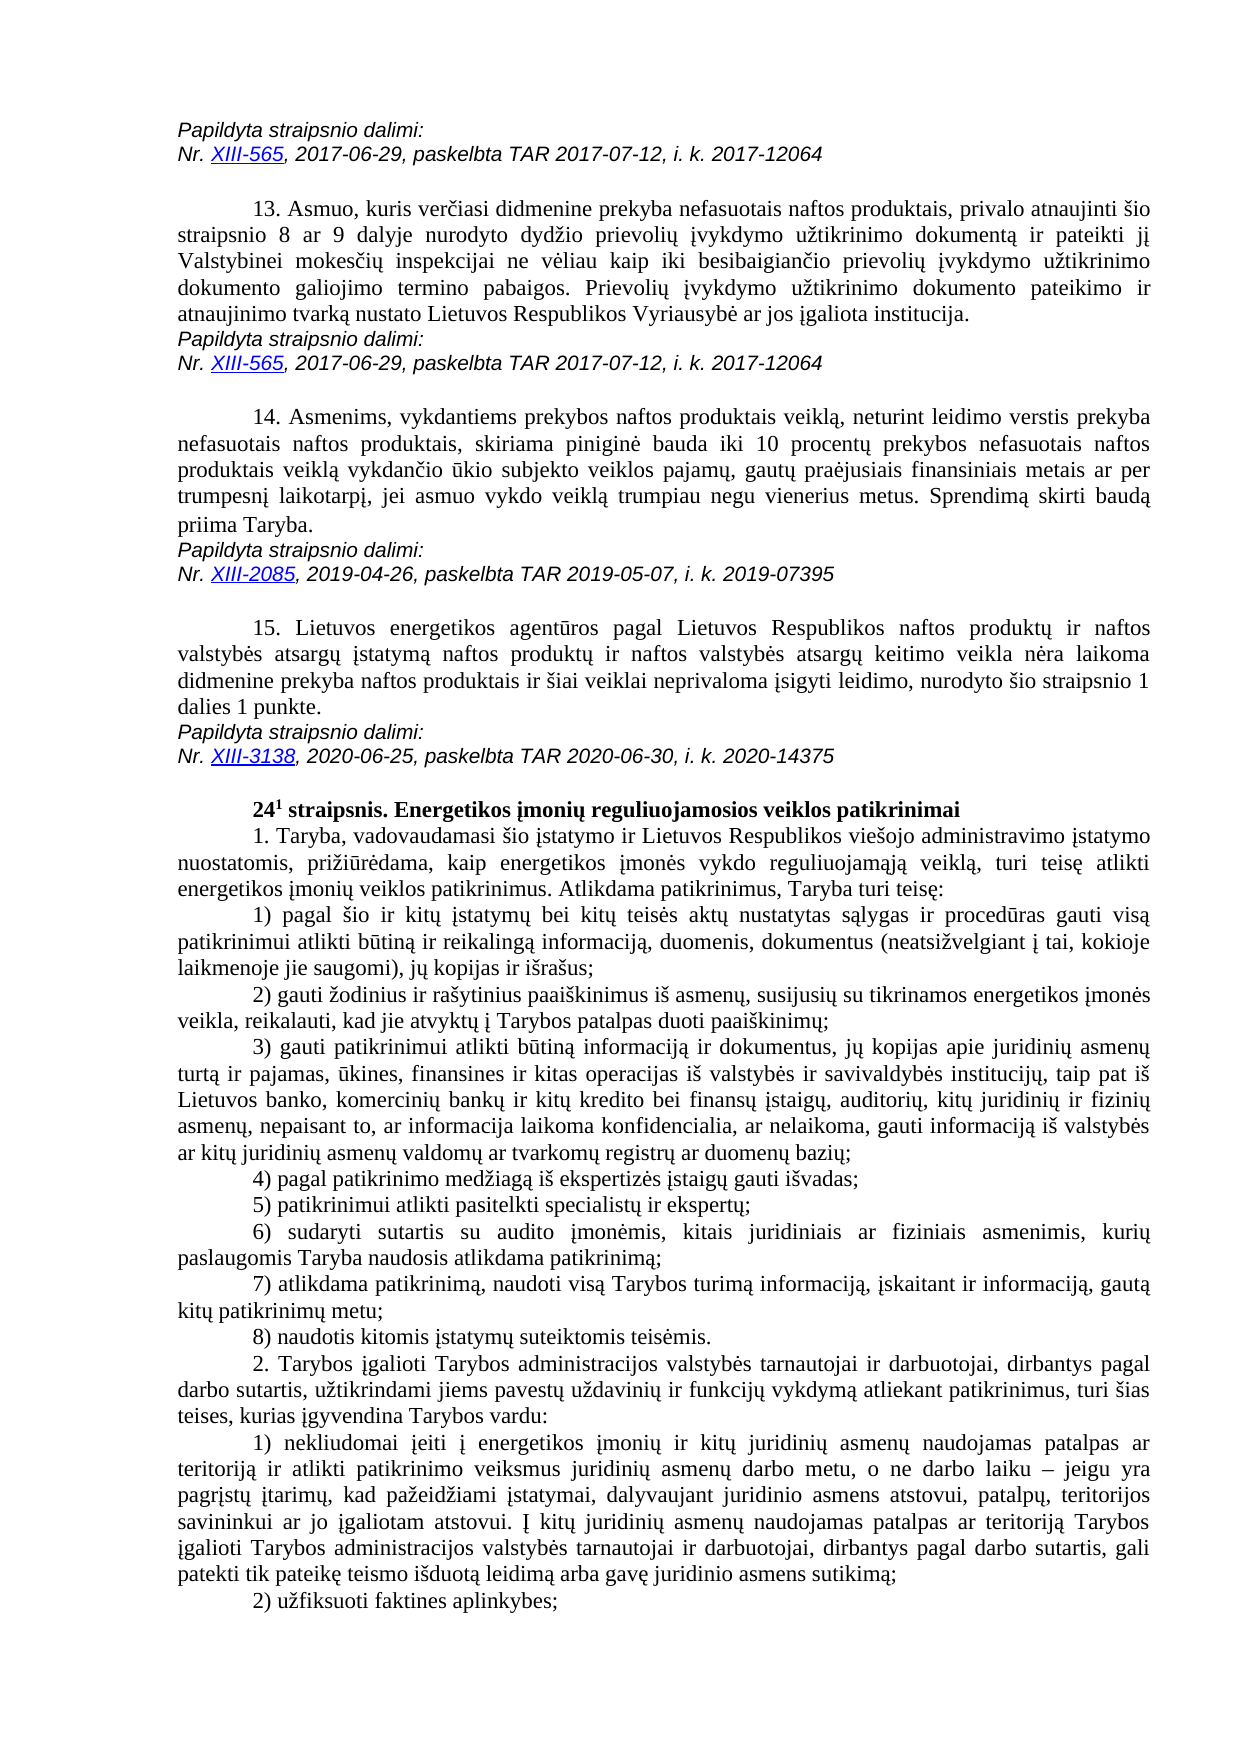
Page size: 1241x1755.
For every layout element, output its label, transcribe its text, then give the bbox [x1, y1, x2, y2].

text 1. Taryba, vadovaudamasi šio įstatymo ir Lietuvos Respublikos viešojo administravimo įstatymo nuostatomis, prižiūrėdama, kaip energetikos įmonės vykdo reguliuojamąją veiklą, turi teisę atlikti energetikos įmonių veiklos patikrinimus. Atlikdama patikrinimus, Taryba turi teisę: [177, 822, 1152, 902]
text Nr. XIII-565, 2017-06-29, paskelbta TAR 2017-07-12, i. k. 2017-12064 [177, 142, 1152, 166]
text 3) gauti patikrinimui atlikti būtiną informaciją ir dokumentus, jų kopijas apie juridinių asmenų turtą ir pajamas, ūkines, finansines ir kitas operacijas iš valstybės ir savivaldybės institucijų, taip pat iš Lietuvos banko, komercinių bankų ir kitų kredito bei finansų įstaigų, auditorių, kitų juridinių ir fizinių asmenų, nepaisant to, ar informacija laikoma konfidencialia, ar nelaikoma, gauti informaciją iš valstybės ar kitų juridinių asmenų valdomų ar tvarkomų registrų ar duomenų bazių; [177, 1033, 1152, 1165]
text Nr. XIII-3138, 2020-06-25, paskelbta TAR 2020-06-30, i. k. 2020-14375 [177, 743, 1152, 767]
text 6) sudaryti sutartis su audito įmonėmis, kitais juridiniais ar fiziniais asmenimis, kurių paslaugomis Taryba naudosis atlikdama patikrinimą; [177, 1218, 1152, 1271]
text 1) nekliudomai įeiti į energetikos įmonių ir kitų juridinių asmenų naudojamas patalpas ar teritoriją ir atlikti patikrinimo veiksmus juridinių asmenų darbo metu, o ne darbo laiku – jeigu yra pagrįstų įtarimų, kad pažeidžiami įstatymai, dalyvaujant juridinio asmens atstovui, patalpų, teritorijos savininkui ar jo įgaliotam atstovui. Į kitų juridinių asmenų naudojamas patalpas ar teritoriją Tarybos įgalioti Tarybos administracijos valstybės tarnautojai ir darbuotojai, dirbantys pagal darbo sutartis, gali patekti tik pateikę teismo išduotą leidimą arba gavę juridinio asmens sutikimą; [177, 1429, 1152, 1587]
text Nr. XIII-2085, 2019-04-26, paskelbta TAR 2019-05-07, i. k. 2019-07395 [177, 561, 1152, 585]
text 2) gauti žodinius ir rašytinius paaiškinimus iš asmenų, susijusių su tikrinamos energetikos įmonės veikla, reikalauti, kad jie atvyktų į Tarybos patalpas duoti paaiškinimų; [177, 981, 1152, 1033]
text 2. Tarybos įgalioti Tarybos administracijos valstybės tarnautojai ir darbuotojai, dirbantys pagal darbo sutartis, užtikrindami jiems pavestų uždavinių ir funkcijų vykdymą atliekant patikrinimus, turi šias teises, kurias įgyvendina Tarybos vardu: [177, 1349, 1152, 1429]
text Papildyta straipsnio dalimi: [177, 537, 1152, 561]
text 241 straipsnis. Energetikos įmonių reguliuojamosios veiklos patikrinimai [177, 796, 1152, 822]
text 4) pagal patikrinimo medžiagą iš ekspertizės įstaigų gauti išvadas; [177, 1165, 1152, 1191]
text 7) atlikdama patikrinimą, naudoti visą Tarybos turimą informaciją, įskaitant ir informaciją, gautą kitų patikrinimų metu; [177, 1271, 1152, 1323]
text Papildyta straipsnio dalimi: [177, 118, 1152, 142]
text 8) naudotis kitomis įstatymų suteiktomis teisėmis. [177, 1323, 1152, 1349]
text 14. Asmenims, vykdantiems prekybos naftos produktais veiklą, neturint leidimo verstis prekyba nefasuotais naftos produktais, skiriama piniginė bauda iki 10 procentų prekybos nefasuotais naftos produktais veiklą vykdančio ūkio subjekto veiklos pajamų, gautų praėjusiais finansiniais metais ar per trumpesnį laikotarpį, jei asmuo vykdo veiklą trumpiau negu vienerius metus. Sprendimą skirti baudą priima Taryba. [177, 403, 1152, 537]
text 5) patikrinimui atlikti pasitelkti specialistų ir ekspertų; [177, 1191, 1152, 1218]
text Papildyta straipsnio dalimi: [177, 327, 1152, 351]
text 1) pagal šio ir kitų įstatymų bei kitų teisės aktų nustatytas sąlygas ir procedūras gauti visą patikrinimui atlikti būtiną ir reikalingą informaciją, duomenis, dokumentus (neatsižvelgiant į tai, kokioje laikmenoje jie saugomi), jų kopijas ir išrašus; [177, 902, 1152, 981]
text 2) užfiksuoti faktines aplinkybes; [177, 1587, 1152, 1613]
text 13. Asmuo, kuris verčiasi didmenine prekyba nefasuotais naftos produktais, privalo atnaujinti šio straipsnio 8 ar 9 dalyje nurodyto dydžio prievolių įvykdymo užtikrinimo dokumentą ir pateikti jį Valstybinei mokesčių inspekcijai ne vėliau kaip iki besibaigiančio prievolių įvykdymo užtikrinimo dokumento galiojimo termino pabaigos. Prievolių įvykdymo užtikrinimo dokumento pateikimo ir atnaujinimo tvarką nustato Lietuvos Respublikos Vyriausybė ar jos įgaliota institucija. [177, 195, 1152, 327]
text Nr. XIII-565, 2017-06-29, paskelbta TAR 2017-07-12, i. k. 2017-12064 [177, 351, 1152, 374]
text 15. Lietuvos energetikos agentūros pagal Lietuvos Respublikos naftos produktų ir naftos valstybės atsargų įstatymą naftos produktų ir naftos valstybės atsargų keitimo veikla nėra laikoma didmenine prekyba naftos produktais ir šiai veiklai neprivaloma įsigyti leidimo, nurodyto šio straipsnio 1 dalies 1 punkte. [177, 614, 1152, 719]
text Papildyta straipsnio dalimi: [177, 719, 1152, 743]
